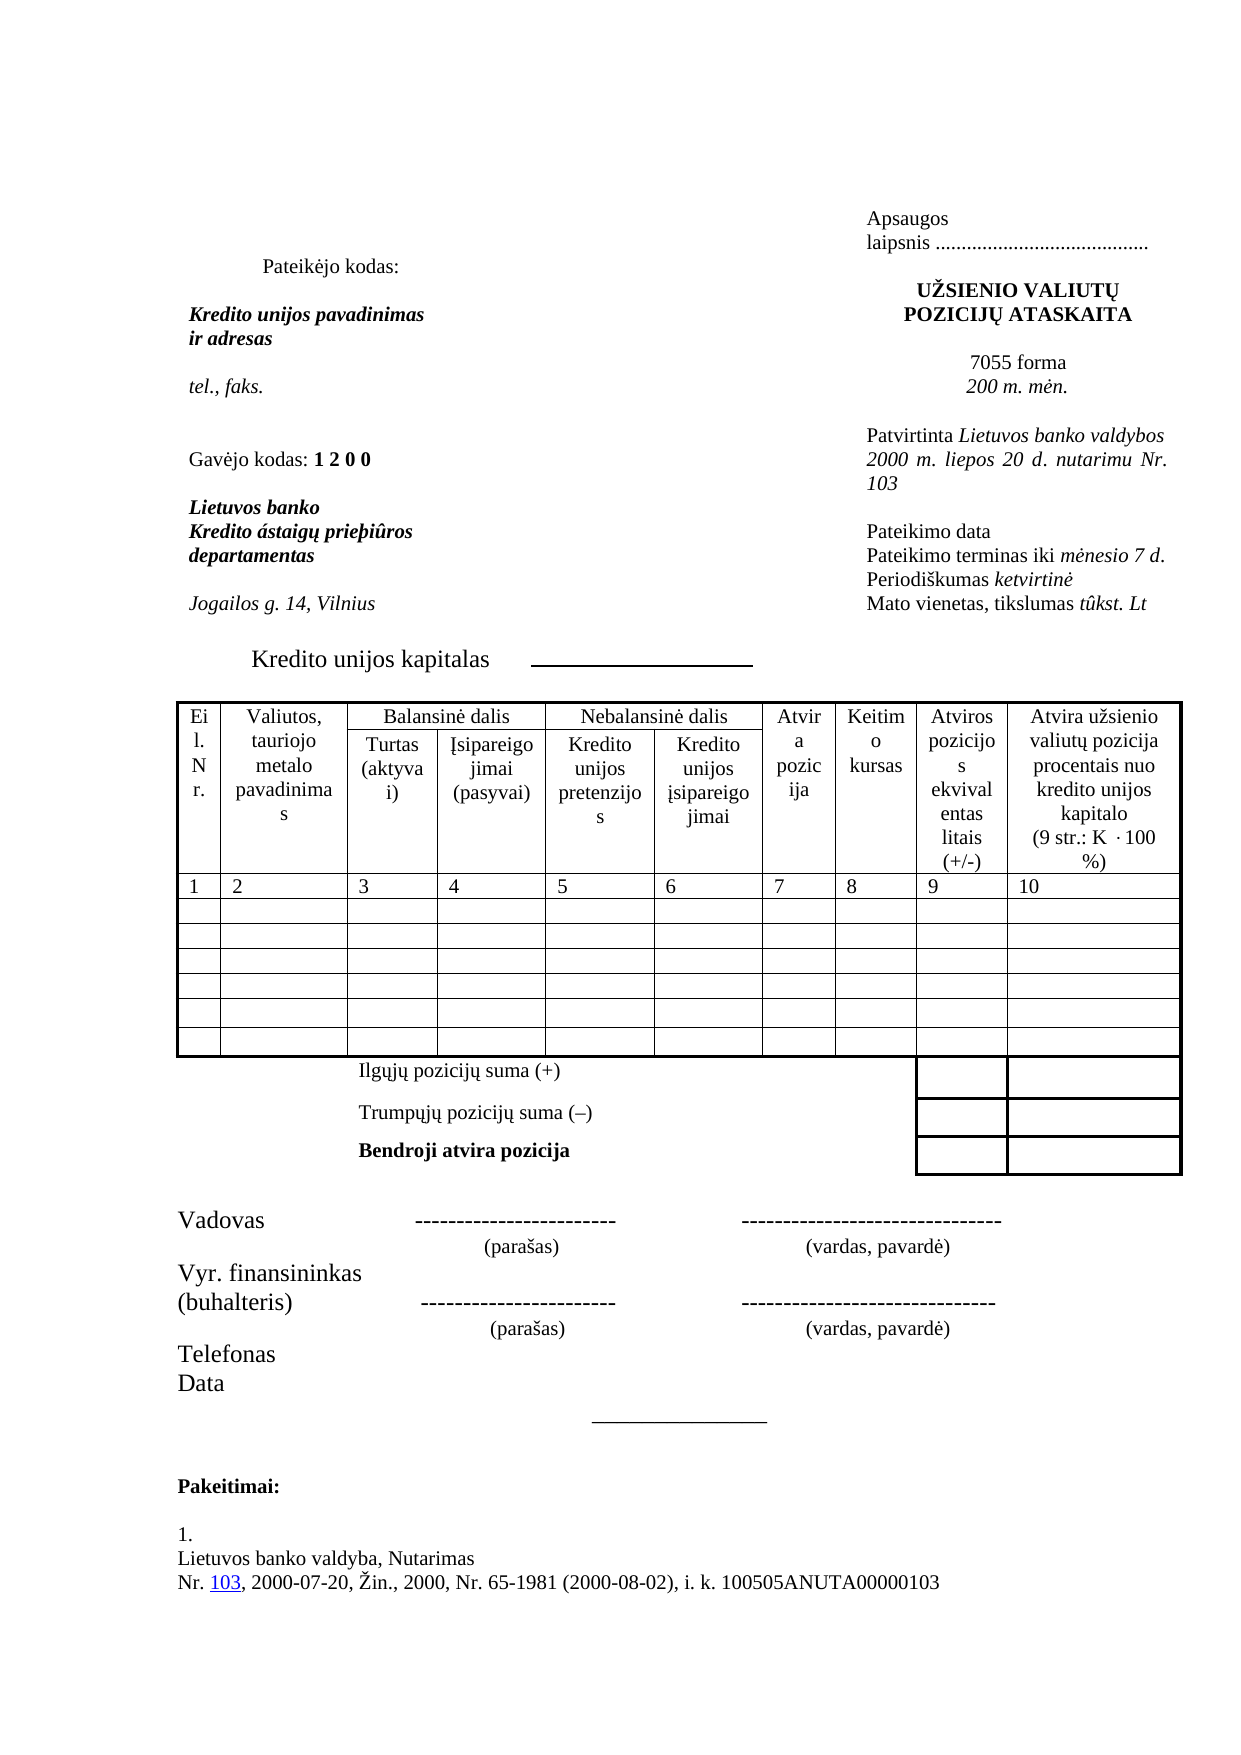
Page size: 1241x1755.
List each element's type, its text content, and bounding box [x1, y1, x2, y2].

table_cell [438, 949, 545, 973]
table_cell [836, 924, 916, 948]
table_cell [179, 1028, 220, 1055]
table_cell [516, 254, 855, 278]
table_header Atviros pozicijos ekvivalentas litais (+/-) [917, 704, 1007, 873]
table_cell [546, 949, 654, 973]
table_cell [177, 1058, 221, 1097]
table_cell [1009, 1058, 1179, 1097]
table_cell [1008, 1028, 1179, 1055]
table_cell [221, 1097, 347, 1135]
table_cell [179, 999, 220, 1027]
table_header Apsaugos laipsnis ......................................... [855, 206, 1181, 254]
table_cell [763, 974, 835, 998]
table_cell [917, 999, 1007, 1027]
table_cell [348, 1028, 437, 1055]
table_header Atvira užsienio valiutų pozicija procentais nuo kredito unijos kapitalo (9 str.: K 100 %) [1008, 704, 1179, 873]
text Vyr. finansininkas [177, 1258, 1181, 1287]
table_cell Gavėjo kodas: 1 2 0 0 Lietuvos banko Kredito ástaigų prieþiûros departamentas Jogailos g. 14, Vilnius [177, 423, 516, 615]
table_header [516, 206, 855, 254]
table_cell [1009, 1100, 1179, 1135]
table_cell [835, 1097, 915, 1135]
table_cell [918, 1100, 1006, 1135]
table_cell [348, 949, 437, 973]
table_cell [546, 1028, 654, 1055]
table_header Nebalansinė dalis [546, 704, 762, 728]
table_cell Kredito unijos pretenzijos [546, 730, 654, 873]
table_cell [438, 974, 545, 998]
table_cell [917, 1028, 1007, 1055]
table_cell [836, 974, 916, 998]
table_cell [836, 999, 916, 1027]
table_header Eil. Nr. [179, 704, 220, 873]
table_cell [836, 899, 916, 923]
table_cell [763, 949, 835, 973]
table_cell [438, 899, 545, 923]
table_cell [917, 899, 1007, 923]
table_cell 3 [348, 874, 437, 898]
table_header Atvira pozicija [763, 704, 835, 873]
text (parašas) (vardas, pavardė) [177, 1234, 1181, 1258]
table_cell Ilgųjų pozicijų suma (+) [347, 1058, 763, 1097]
table_cell Pateikėjo kodas: [177, 254, 516, 278]
table_cell [763, 999, 835, 1027]
table_cell [655, 899, 762, 923]
table_cell [1008, 899, 1179, 923]
table_cell [836, 949, 916, 973]
table_cell [917, 949, 1007, 973]
table_cell [655, 1028, 762, 1055]
text Lietuvos banko valdyba, Nutarimas [177, 1546, 1181, 1570]
table_cell [348, 899, 437, 923]
table_cell [221, 949, 347, 973]
table_cell 8 [836, 874, 916, 898]
table_cell [1008, 924, 1179, 948]
table_cell [221, 924, 347, 948]
table_cell [855, 254, 1181, 278]
table_cell Patvirtinta Lietuvos banko valdybos 2000 m. liepos 20 d. nutarimu Nr. 103 Pateikimo data Pateikimo terminas iki mėnesio 7 d. Periodiškumas ketvirtinė Mato vienetas, tikslumas tûkst. Lt [855, 423, 1181, 615]
table_cell [1008, 949, 1179, 973]
text ______________ [177, 1397, 1181, 1426]
table_cell [763, 899, 835, 923]
table_cell Įsipareigojimai (pasyvai) [438, 730, 545, 873]
table_cell 4 [438, 874, 545, 898]
table_header [177, 206, 516, 254]
table_cell 9 [917, 874, 1007, 898]
table_cell Turtas (aktyvai) [348, 730, 437, 873]
text 1. [177, 1522, 1181, 1546]
table_cell [763, 924, 835, 948]
text Kredito unijos kapitalas [177, 644, 1181, 672]
text Nr. 103, 2000-07-20, Žin., 2000, Nr. 65-1981 (2000-08-02), i. k. 100505ANUTA00000103 [177, 1570, 1181, 1594]
text Telefonas [177, 1339, 1181, 1368]
table_cell [221, 974, 347, 998]
table_cell [221, 899, 347, 923]
table_cell [546, 974, 654, 998]
table_cell [655, 974, 762, 998]
table_cell 5 [546, 874, 654, 898]
table_cell [179, 974, 220, 998]
table_cell [177, 1135, 221, 1173]
text (parašas) (vardas, pavardė) [177, 1315, 1181, 1339]
table_cell [516, 278, 855, 422]
table_cell [438, 1028, 545, 1055]
table_cell [221, 999, 347, 1027]
text Pakeitimai: [177, 1474, 1181, 1498]
table_cell 6 [655, 874, 762, 898]
table_header Valiutos, tauriojo metalo pavadinimas [221, 704, 347, 873]
table_cell [917, 924, 1007, 948]
table_cell Bendroji atvira pozicija [347, 1135, 763, 1173]
table_cell [438, 924, 545, 948]
table_cell [835, 1058, 915, 1097]
table_cell [546, 999, 654, 1027]
table_cell [221, 1028, 347, 1055]
table_cell [221, 1135, 347, 1173]
table_cell [438, 999, 545, 1027]
table_cell [546, 899, 654, 923]
table_cell [348, 974, 437, 998]
table_cell [348, 999, 437, 1027]
table_cell Trumpųjų pozicijų suma (–) [347, 1097, 763, 1135]
table_cell [1009, 1138, 1179, 1173]
table_cell 1 [179, 874, 220, 898]
text (buhalteris) [177, 1287, 1181, 1315]
table_cell [918, 1138, 1006, 1173]
table_cell [763, 1058, 835, 1097]
table_cell [836, 1028, 916, 1055]
table_cell [179, 899, 220, 923]
table_header Balansinė dalis [348, 704, 545, 728]
table_cell [917, 974, 1007, 998]
table_cell UŽSIENIO VALIUTŲ POZICIJŲ ATASKAITA 7055 forma 200 m. mėn. [855, 278, 1181, 422]
table_cell Kredito unijos pavadinimas ir adresas tel., faks. [177, 278, 516, 422]
text Data [177, 1368, 1181, 1397]
table_cell 2 [221, 874, 347, 898]
table_cell [1008, 974, 1179, 998]
table_header Keitimo kursas [836, 704, 916, 873]
table_cell [179, 924, 220, 948]
table_cell 7 [763, 874, 835, 898]
table_cell [835, 1135, 915, 1173]
text Vadovas [177, 1205, 1181, 1234]
table_cell [763, 1028, 835, 1055]
table_cell [655, 949, 762, 973]
table_cell [655, 924, 762, 948]
table_cell [179, 949, 220, 973]
table_cell [763, 1135, 835, 1173]
table_cell [1008, 999, 1179, 1027]
table_cell [348, 924, 437, 948]
table_cell [177, 1097, 221, 1135]
table_cell Kredito unijos įsipareigojimai [655, 730, 762, 873]
table_cell [763, 1097, 835, 1135]
table_cell [546, 924, 654, 948]
table_cell [655, 999, 762, 1027]
table_cell [221, 1058, 347, 1097]
table_cell 10 [1008, 874, 1179, 898]
table_cell [918, 1058, 1006, 1097]
table_cell [516, 423, 855, 615]
